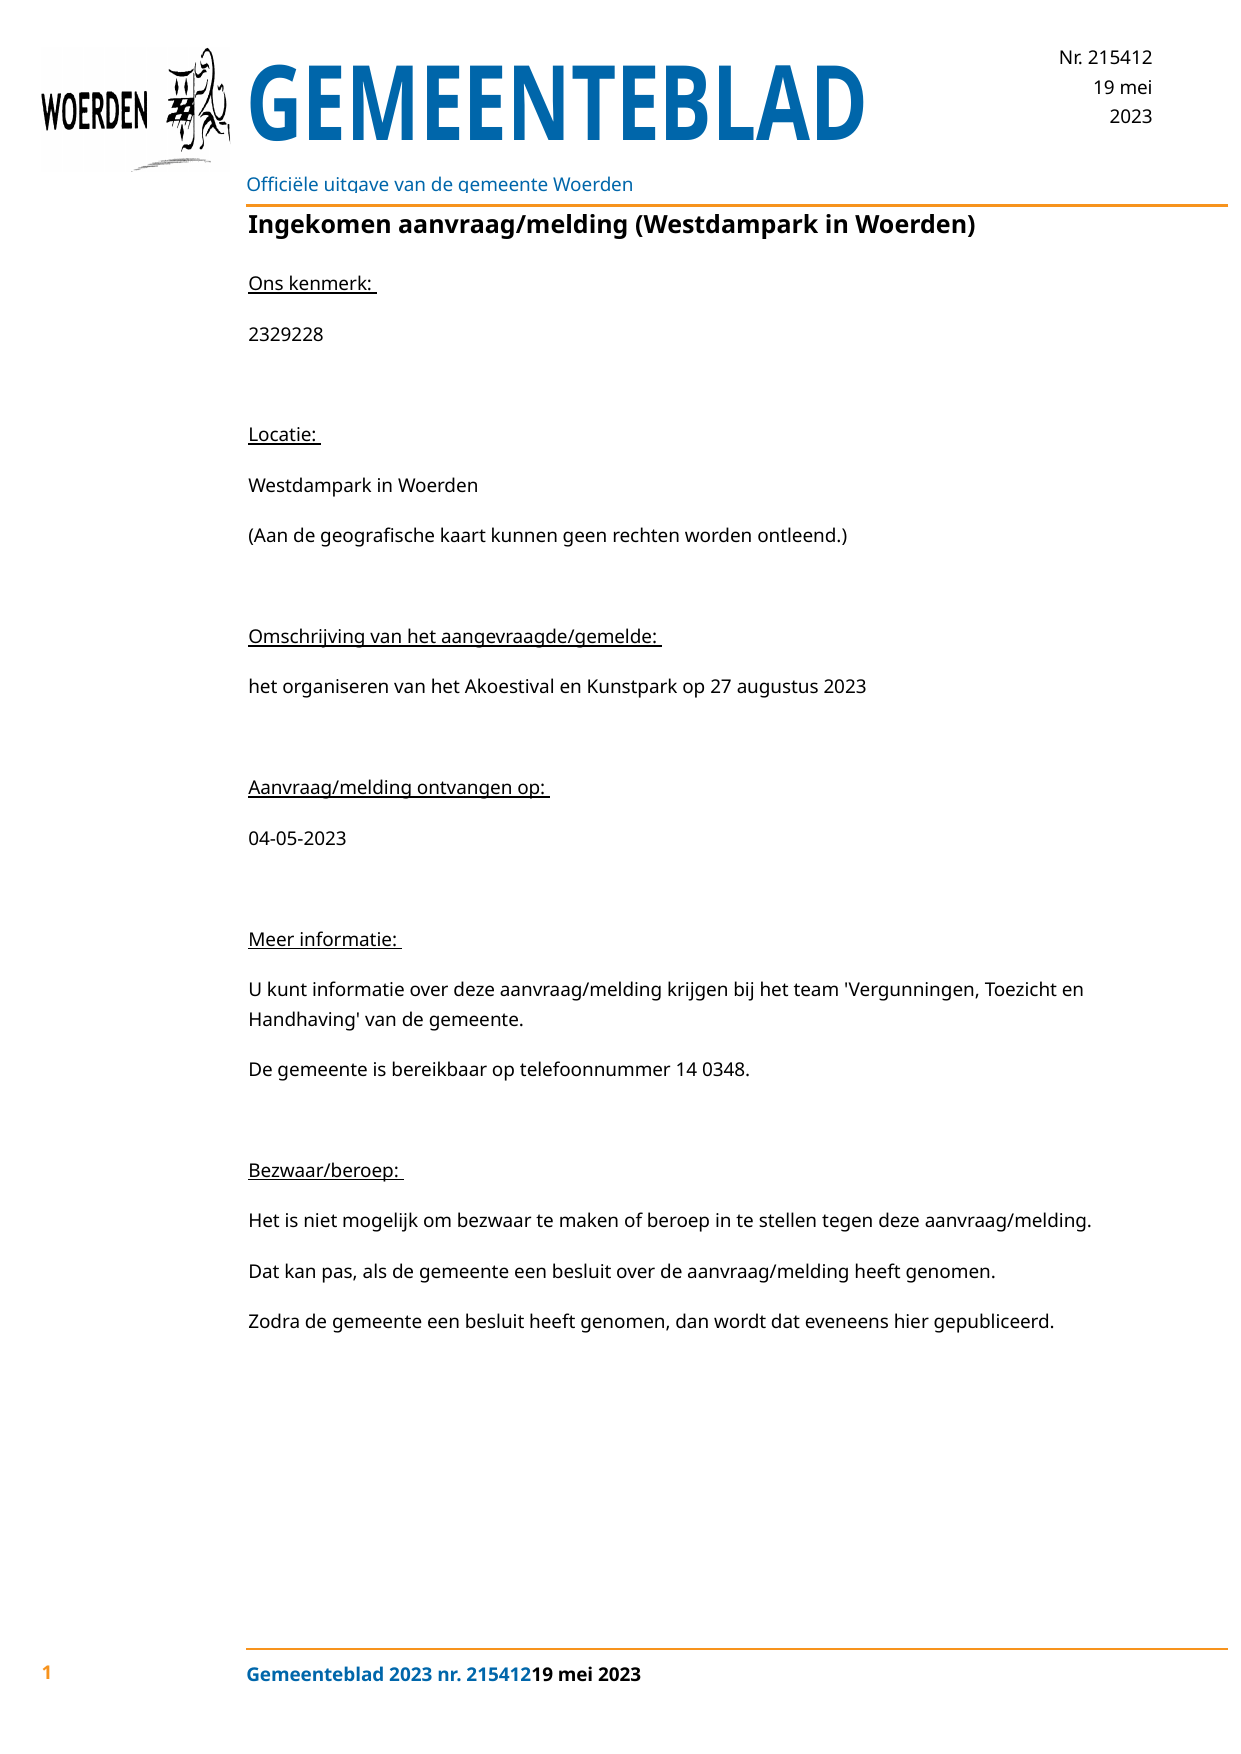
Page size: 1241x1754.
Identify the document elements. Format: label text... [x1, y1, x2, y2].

text Zodra de gemeente een besluit heeft genomen, dan wordt dat eveneens hier gepubliceerd. [248, 1308, 1152, 1334]
text De gemeente is bereikbaar op telefoonnummer 14 0348. [248, 1056, 1152, 1082]
text 2329228 [248, 321, 1152, 346]
text Westdampark in Woerden [248, 472, 1152, 498]
text Locatie: [248, 422, 1152, 447]
text Bezwaar/beroep: [248, 1157, 1152, 1183]
text 04-05-2023 [248, 825, 1152, 851]
text Aanvraag/melding ontvangen op: [248, 774, 1152, 800]
text Ingekomen aanvraag/melding (Westdampark in Woerden) [248, 207, 1152, 241]
text het organiseren van het Akoestival en Kunstpark op 27 augustus 2023 [248, 674, 1152, 699]
picture [41, 47, 231, 172]
text Dat kan pas, als de gemeente een besluit over de aanvraag/melding heeft genomen. [248, 1258, 1152, 1283]
text Ons kenmerk: [248, 270, 1152, 296]
text Het is niet mogelijk om bezwaar te maken of beroep in te stellen tegen deze aanvraag/melding. [248, 1207, 1152, 1233]
text Meer informatie: [248, 926, 1152, 951]
text Omschrijving van het aangevraagde/gemelde: [248, 623, 1152, 649]
text U kunt informatie over deze aanvraag/melding krijgen bij het team 'Vergunningen, Toezicht en Handhaving' van de gemeente. [248, 976, 1152, 1031]
text (Aan de geografische kaart kunnen geen rechten worden ontleend.) [248, 522, 1152, 548]
